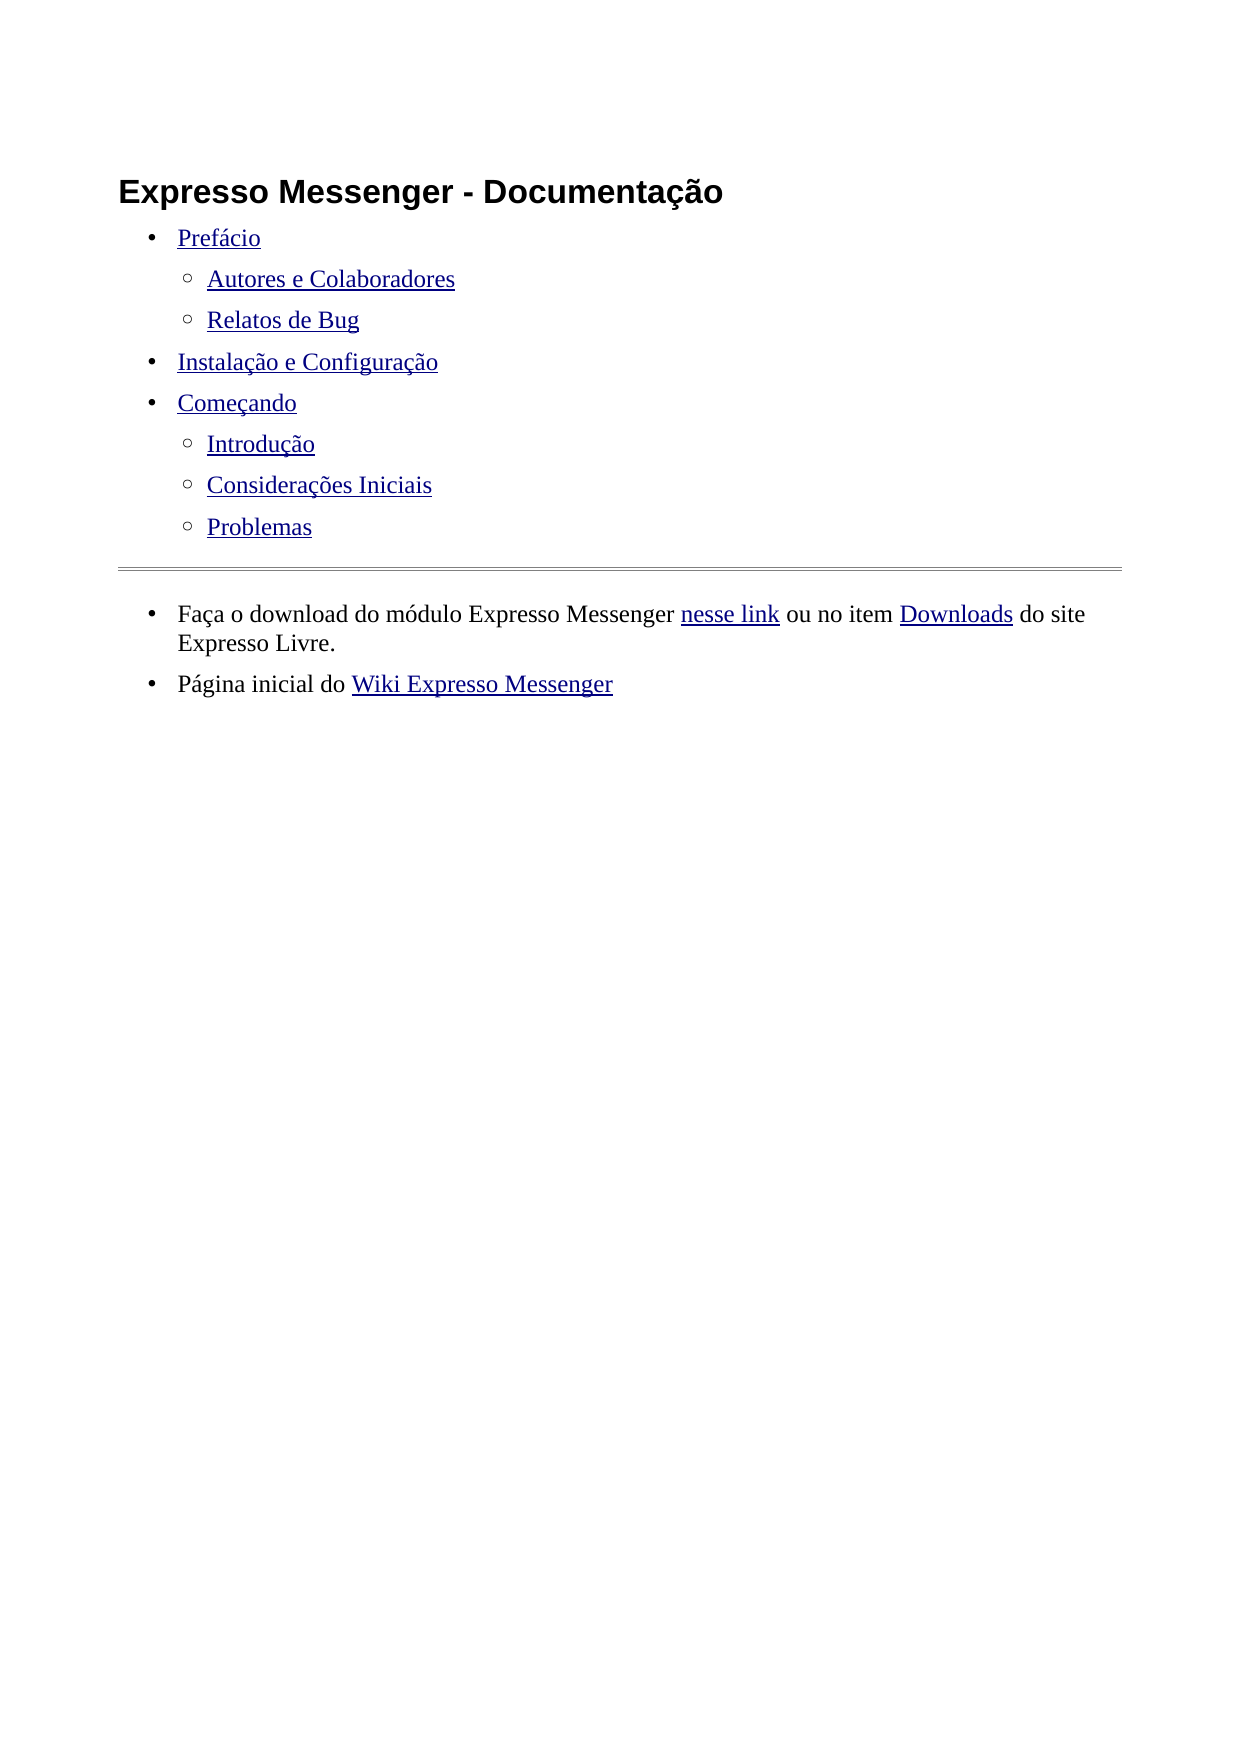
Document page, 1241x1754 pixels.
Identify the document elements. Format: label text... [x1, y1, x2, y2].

subtitle Expresso Messenger - Documentação [118, 172, 1122, 211]
list Instalação e Configuração [148, 347, 1122, 376]
list Autores e Colaboradores [177, 264, 1122, 293]
list Página inicial do Wiki Expresso Messenger [148, 669, 1122, 698]
list Começando [148, 388, 1122, 417]
list Problemas [177, 512, 1122, 541]
list Considerações Iniciais [177, 471, 1122, 499]
list Introdução [177, 429, 1122, 458]
list Prefácio [148, 223, 1122, 252]
list Relatos de Bug [177, 306, 1122, 334]
list Faça o download do módulo Expresso Messenger nesse link ou no item Downloads do site Expresso Livre. [148, 599, 1122, 657]
